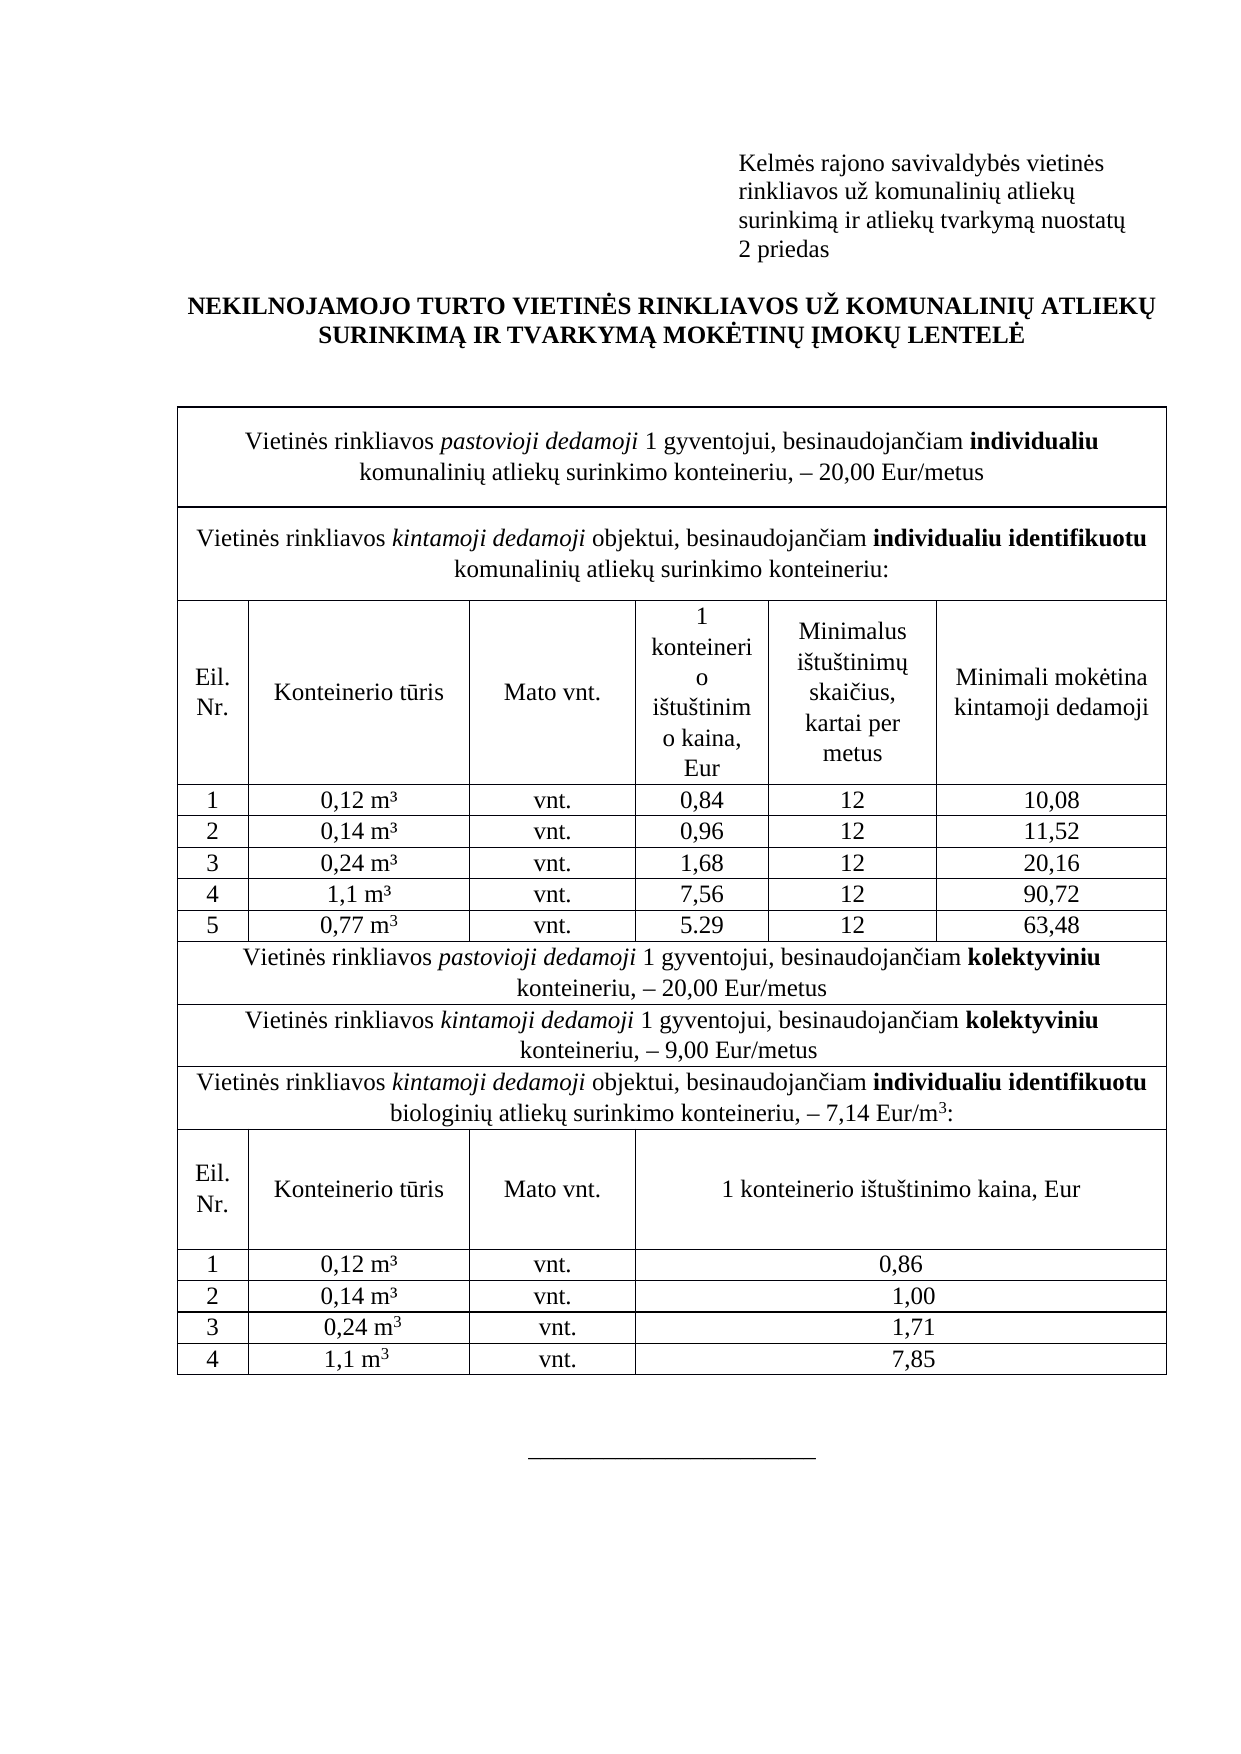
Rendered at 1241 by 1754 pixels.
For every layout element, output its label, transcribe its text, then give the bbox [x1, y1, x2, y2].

table_header Vietinės rinkliavos pastovioji dedamoji 1 gyventojui, besinaudojančiam individualiu komunalinių atliekų surinkimo konteineriu, – 20,00 Eur/metus [178, 408, 1166, 506]
table_cell 90,72 [937, 879, 1166, 909]
table_cell 12 [769, 785, 936, 815]
table_cell 0,14 m³ [249, 816, 469, 847]
table_cell 1,68 [636, 848, 768, 878]
table_cell 63,48 [937, 911, 1166, 941]
text 2 priedas [738, 234, 1167, 263]
table_cell 12 [769, 848, 936, 878]
table_cell vnt. [470, 1344, 635, 1374]
table_cell 0,96 [636, 816, 768, 847]
table_cell Minimalus ištuštinimų skaičius, kartai per metus [769, 601, 936, 784]
text _______________________ [177, 1433, 1167, 1462]
table_cell 1,71 [636, 1313, 1166, 1343]
table_cell vnt. [470, 785, 635, 815]
table_cell 20,16 [937, 848, 1166, 878]
table_cell 3 [178, 848, 248, 878]
table_cell 5.29 [636, 911, 768, 941]
table_cell vnt. [470, 1313, 635, 1343]
table_cell 2 [178, 1281, 248, 1311]
table_cell 7,85 [636, 1344, 1166, 1374]
table_cell Vietinės rinkliavos kintamoji dedamoji objektui, besinaudojančiam individualiu identifikuotu komunalinių atliekų surinkimo konteineriu: [178, 508, 1166, 600]
table_cell Vietinės rinkliavos kintamoji dedamoji objektui, besinaudojančiam individualiu identifikuotu biologinių atliekų surinkimo konteineriu, – 7,14 Eur/m3: [178, 1067, 1166, 1128]
table_cell 3 [178, 1313, 248, 1343]
text Kelmės rajono savivaldybės vietinės rinkliavos už komunalinių atliekų surinkimą ir atliekų tvarkymą nuostatų [738, 148, 1167, 234]
table_cell 0,86 [636, 1250, 1166, 1280]
table_cell 1,1 m³ [249, 879, 469, 909]
table_cell 5 [178, 911, 248, 941]
table_cell vnt. [470, 1281, 635, 1311]
table_cell Minimali mokėtina kintamoji dedamoji [937, 601, 1166, 784]
table_cell 7,56 [636, 879, 768, 909]
table_cell Konteinerio tūris [249, 601, 469, 784]
table_cell 0,24 m³ [249, 848, 469, 878]
table_cell Vietinės rinkliavos pastovioji dedamoji 1 gyventojui, besinaudojančiam kolektyviniu konteineriu, – 20,00 Eur/metus [178, 942, 1166, 1003]
table_cell Eil. Nr. [178, 1130, 248, 1248]
table_cell 0,24 m3 [249, 1313, 469, 1343]
table_cell 4 [178, 879, 248, 909]
table_cell 1 konteinerio ištuštinimo kaina, Eur [636, 1130, 1166, 1248]
table_cell 0,77 m3 [249, 911, 469, 941]
table_cell 1 [178, 785, 248, 815]
table_cell Mato vnt. [470, 1130, 635, 1248]
table_cell 12 [769, 911, 936, 941]
table_cell 0,84 [636, 785, 768, 815]
table_cell Konteinerio tūris [249, 1130, 469, 1248]
table_cell 10,08 [937, 785, 1166, 815]
table_cell 0,14 m³ [249, 1281, 469, 1311]
table_cell 12 [769, 816, 936, 847]
table_cell vnt. [470, 848, 635, 878]
table_cell 1 konteinerio ištuštinimo kaina, Eur [636, 601, 768, 784]
table_cell 2 [178, 816, 248, 847]
table_cell vnt. [470, 1250, 635, 1280]
table_cell vnt. [470, 911, 635, 941]
table_cell 1,00 [636, 1281, 1166, 1311]
table_cell 12 [769, 879, 936, 909]
table_cell vnt. [470, 879, 635, 909]
table_cell 0,12 m³ [249, 785, 469, 815]
text NEKILNOJAMOJO TURTO VIETINĖS RINKLIAVOS UŽ KOMUNALINIŲ ATLIEKŲ SURINKIMĄ IR TVARKYMĄ MOKĖTINŲ ĮMOKŲ LENTELĖ [177, 291, 1167, 349]
table_cell 11,52 [937, 816, 1166, 847]
table_cell Vietinės rinkliavos kintamoji dedamoji 1 gyventojui, besinaudojančiam kolektyviniu konteineriu, – 9,00 Eur/metus [178, 1005, 1166, 1066]
table_cell 4 [178, 1344, 248, 1374]
table_cell 1 [178, 1250, 248, 1280]
table_cell vnt. [470, 816, 635, 847]
table_cell 0,12 m³ [249, 1250, 469, 1280]
table_cell Mato vnt. [470, 601, 635, 784]
table_cell 1,1 m3 [249, 1344, 469, 1374]
table_cell Eil. Nr. [178, 601, 248, 784]
